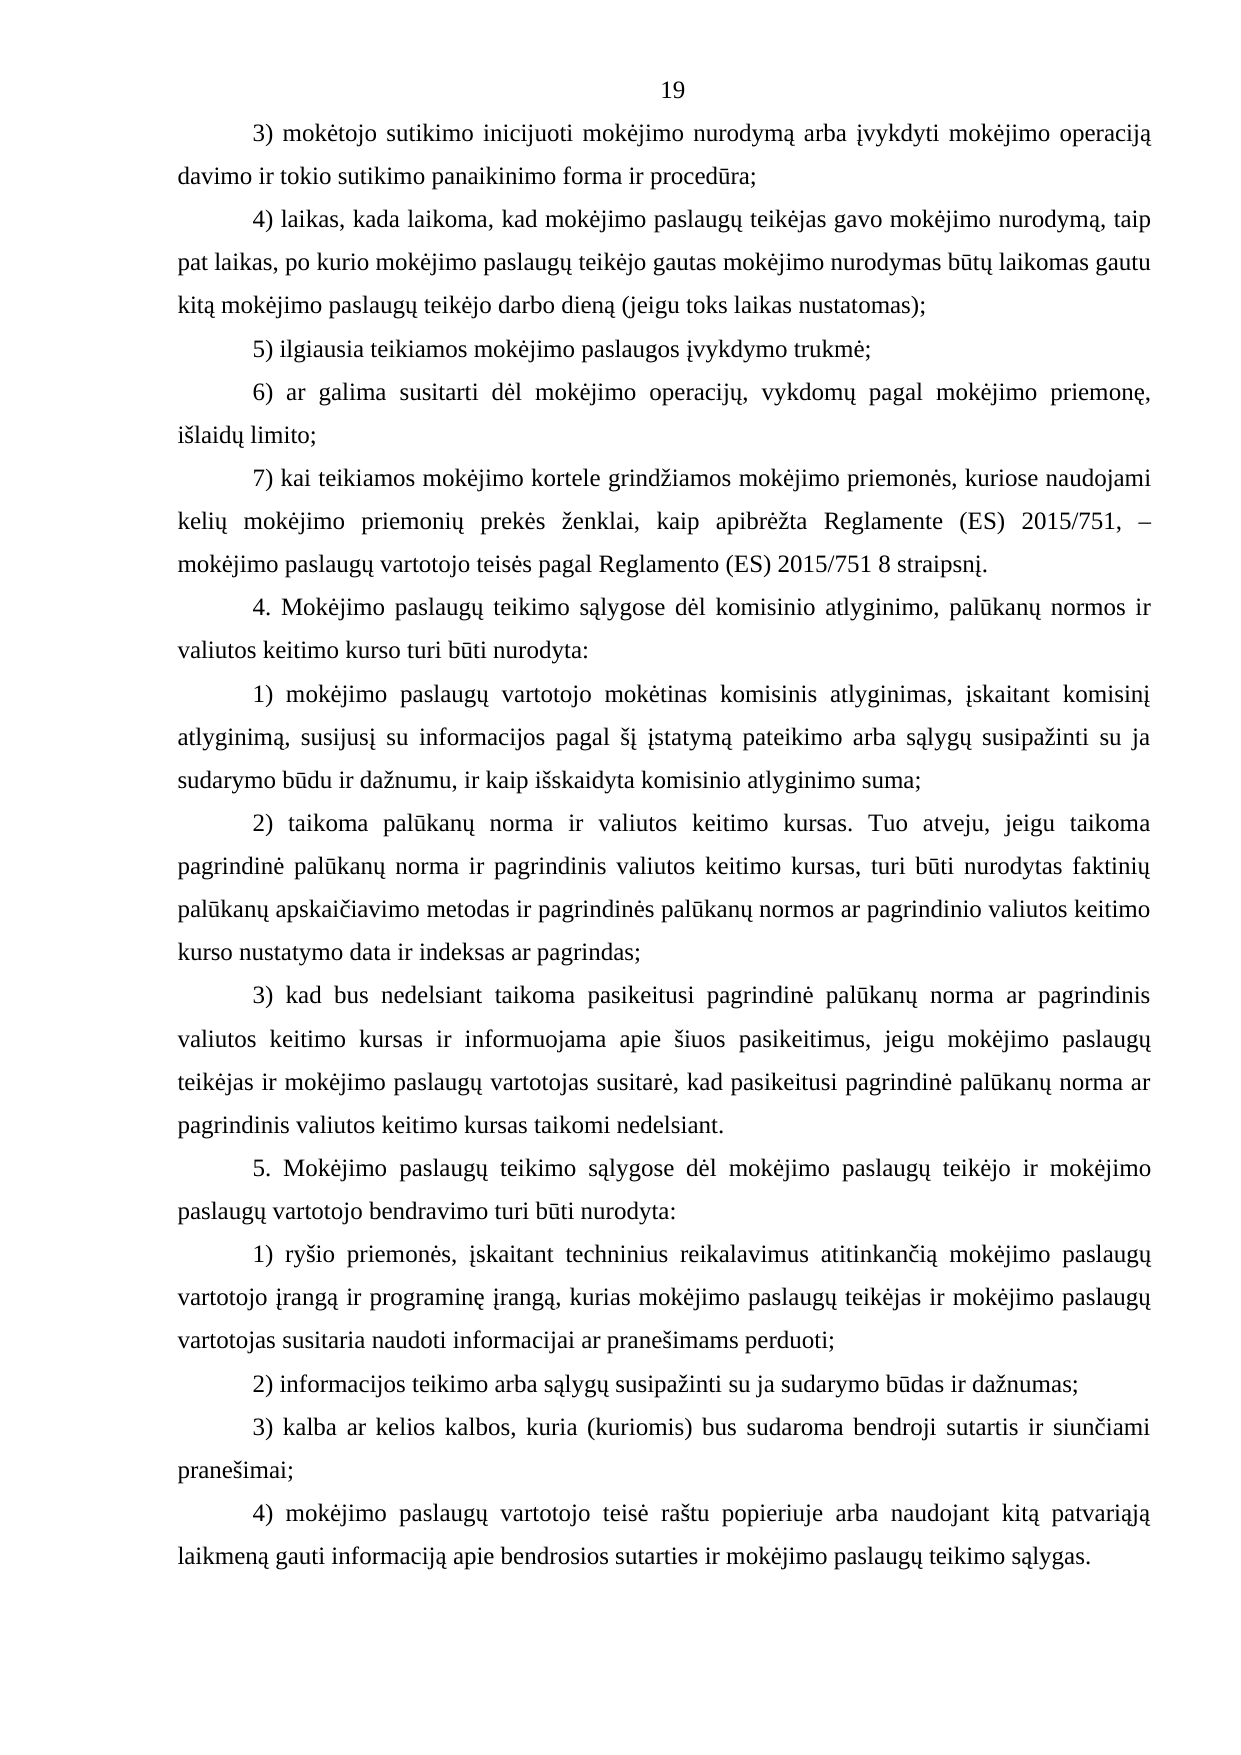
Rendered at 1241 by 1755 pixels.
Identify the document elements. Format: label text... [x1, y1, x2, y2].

text 3) kad bus nedelsiant taikoma pasikeitusi pagrindinė palūkanų norma ar pagrindinis valiutos keitimo kursas ir informuojama apie šiuos pasikeitimus, jeigu mokėjimo paslaugų teikėjas ir mokėjimo paslaugų vartotojas susitarė, kad pasikeitusi pagrindinė palūkanų norma ar pagrindinis valiutos keitimo kursas taikomi nedelsiant. [177, 981, 1152, 1139]
text 1) mokėjimo paslaugų vartotojo mokėtinas komisinis atlyginimas, įskaitant komisinį atlyginimą, susijusį su informacijos pagal šį įstatymą pateikimo arba sąlygų susipažinti su ja sudarymo būdu ir dažnumu, ir kaip išskaidyta komisinio atlyginimo suma; [177, 679, 1152, 794]
text 2) informacijos teikimo arba sąlygų susipažinti su ja sudarymo būdas ir dažnumas; [177, 1369, 1152, 1397]
text 3) mokėtojo sutikimo inicijuoti mokėjimo nurodymą arba įvykdyti mokėjimo operaciją davimo ir tokio sutikimo panaikinimo forma ir procedūra; [177, 118, 1152, 190]
text 7) kai teikiamos mokėjimo kortele grindžiamos mokėjimo priemonės, kuriose naudojami kelių mokėjimo priemonių prekės ženklai, kaip apibrėžta Reglamente (ES) 2015/751, – mokėjimo paslaugų vartotojo teisės pagal Reglamento (ES) 2015/751 8 straipsnį. [177, 463, 1152, 578]
text 5) ilgiausia teikiamos mokėjimo paslaugos įvykdymo trukmė; [177, 334, 1152, 362]
text 1) ryšio priemonės, įskaitant techninius reikalavimus atitinkančią mokėjimo paslaugų vartotojo įrangą ir programinę įrangą, kurias mokėjimo paslaugų teikėjas ir mokėjimo paslaugų vartotojas susitaria naudoti informacijai ar pranešimams perduoti; [177, 1239, 1152, 1354]
text 4) laikas, kada laikoma, kad mokėjimo paslaugų teikėjas gavo mokėjimo nurodymą, taip pat laikas, po kurio mokėjimo paslaugų teikėjo gautas mokėjimo nurodymas būtų laikomas gautu kitą mokėjimo paslaugų teikėjo darbo dieną (jeigu toks laikas nustatomas); [177, 204, 1152, 319]
text 6) ar galima susitarti dėl mokėjimo operacijų, vykdomų pagal mokėjimo priemonę, išlaidų limito; [177, 377, 1152, 449]
text 4. Mokėjimo paslaugų teikimo sąlygose dėl komisinio atlyginimo, palūkanų normos ir valiutos keitimo kurso turi būti nurodyta: [177, 592, 1152, 664]
text 4) mokėjimo paslaugų vartotojo teisė raštu popieriuje arba naudojant kitą patvariąją laikmeną gauti informaciją apie bendrosios sutarties ir mokėjimo paslaugų teikimo sąlygas. [177, 1498, 1152, 1570]
text 3) kalba ar kelios kalbos, kuria (kuriomis) bus sudaroma bendroji sutartis ir siunčiami pranešimai; [177, 1412, 1152, 1484]
text 2) taikoma palūkanų norma ir valiutos keitimo kursas. Tuo atveju, jeigu taikoma pagrindinė palūkanų norma ir pagrindinis valiutos keitimo kursas, turi būti nurodytas faktinių palūkanų apskaičiavimo metodas ir pagrindinės palūkanų normos ar pagrindinio valiutos keitimo kurso nustatymo data ir indeksas ar pagrindas; [177, 808, 1152, 966]
text 5. Mokėjimo paslaugų teikimo sąlygose dėl mokėjimo paslaugų teikėjo ir mokėjimo paslaugų vartotojo bendravimo turi būti nurodyta: [177, 1153, 1152, 1225]
